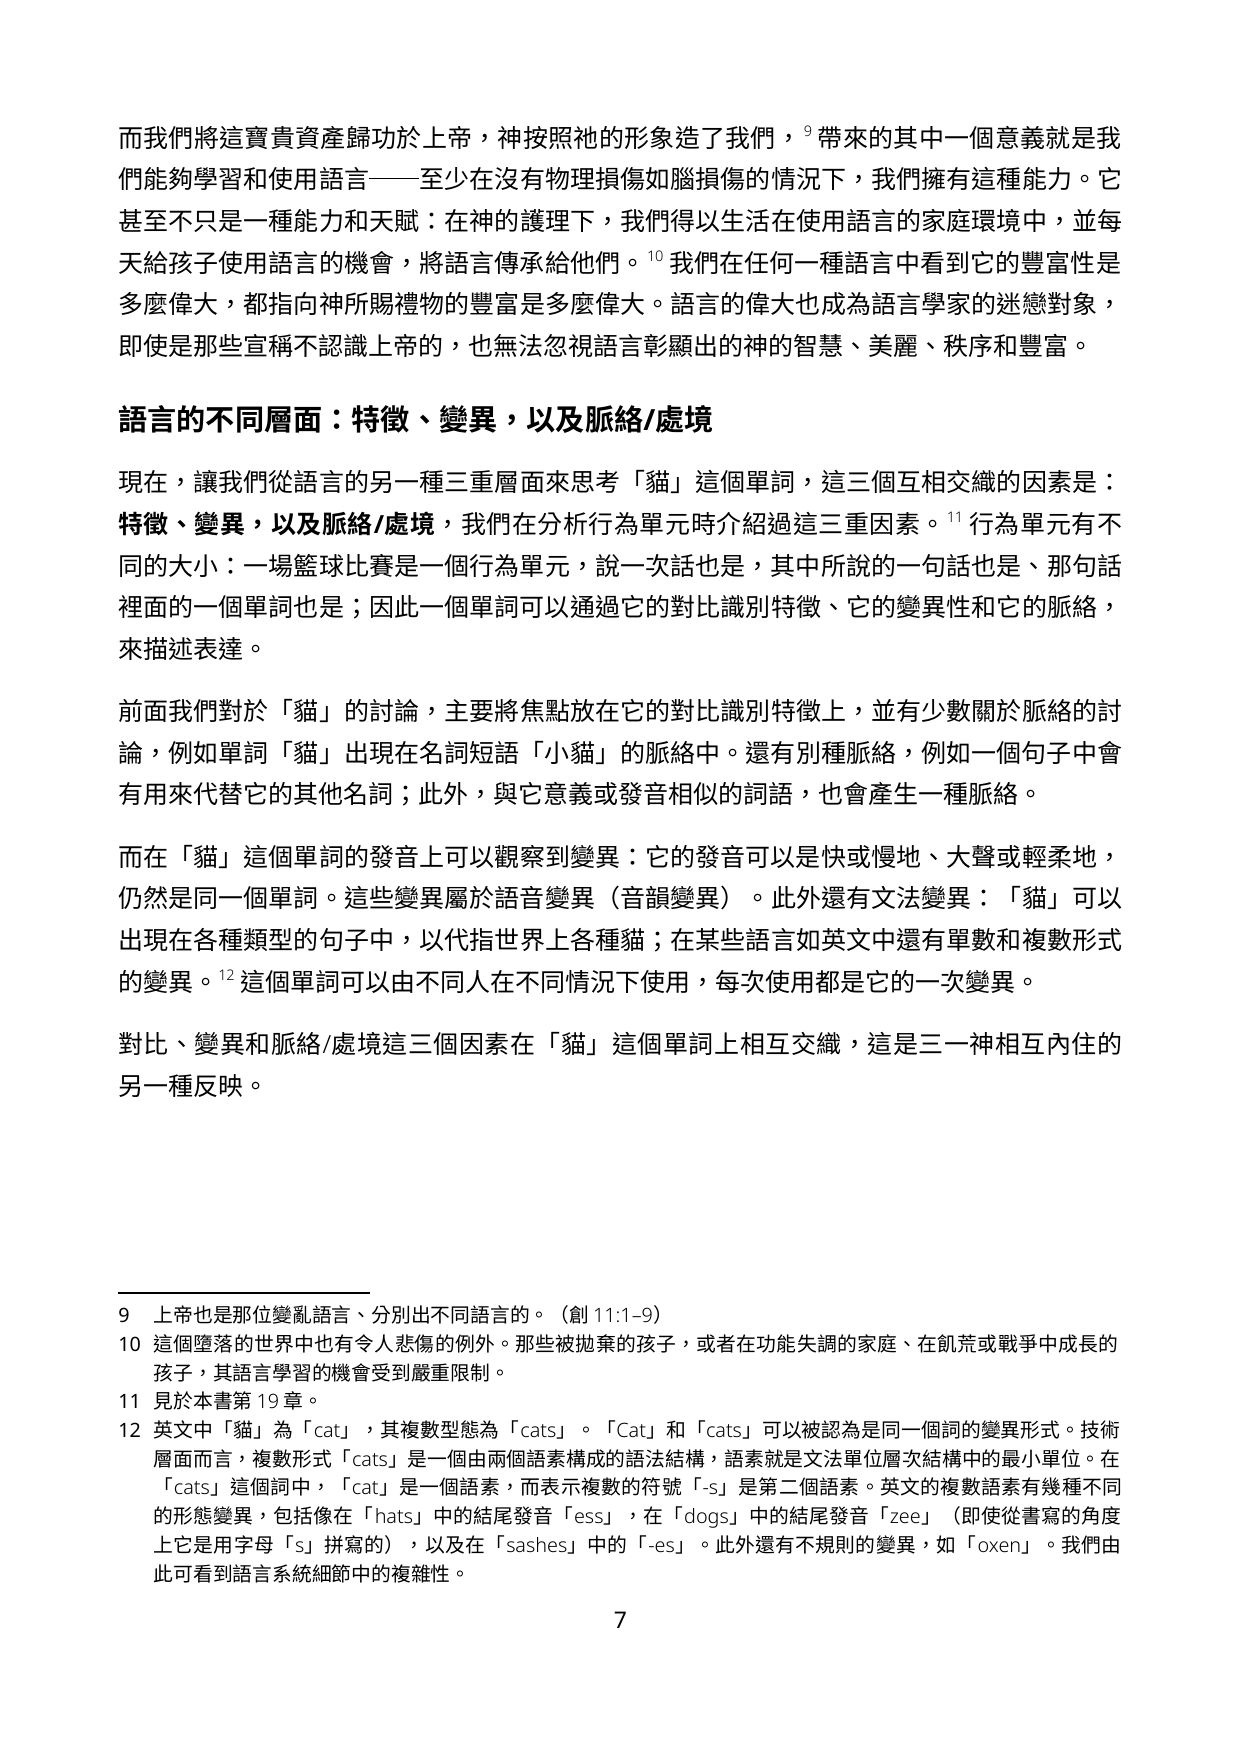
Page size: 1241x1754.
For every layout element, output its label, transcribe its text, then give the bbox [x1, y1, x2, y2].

text 而在「貓」這個單詞的發音上可以觀察到變異：它的發音可以是快或慢地、大聲或輕柔地，仍然是同一個單詞。這些變異屬於語音變異（音韻變異）。此外還有文法變異：「貓」可以出現在各種類型的句子中，以代指世界上各種貓；在某些語言如英文中還有單數和複數形式的變異。 這個單詞可以由不同人在不同情況下使用，每次使用都是它的一次變異。 [118, 837, 1122, 998]
text 這個墮落的世界中也有令人悲傷的例外。那些被拋棄的孩子，或者在功能失調的家庭、在飢荒或戰爭中成長的孩子，其語言學習的機會受到嚴重限制。 [118, 1328, 1122, 1386]
text 英文中「貓」為「cat」，其複數型態為「cats」。「Cat」和「cats」可以被認為是同一個詞的變異形式。技術層面而言，複數形式「cats」是一個由兩個語素構成的語法結構，語素就是文法單位層次結構中的最小單位。在「cats」這個詞中，「cat」是一個語素，而表示複數的符號「-s」是第二個語素。英文的複數語素有幾種不同的形態變異，包括像在「hats」中的結尾發音「ess」，在「dogs」中的結尾發音「zee」（即使從書寫的角度上它是用字母「s」拼寫的），以及在「sashes」中的「-es」。此外還有不規則的變異，如「oxen」。我們由此可看到語言系統細節中的複雜性。 [118, 1414, 1122, 1587]
text 現在，讓我們從語言的另一種三重層面來思考「貓」這個單詞，這三個互相交織的因素是：特徵、變異，以及脈絡/處境，我們在分析行為單元時介紹過這三重因素。 行為單元有不同的大小：一場籃球比賽是一個行為單元，說一次話也是，其中所說的一句話也是、那句話裡面的一個單詞也是；因此一個單詞可以通過它的對比識別特徵、它的變異性和它的脈絡，來描述表達。 [118, 463, 1122, 666]
subtitle 語言的不同層面：特徵、變異，以及脈絡/處境 [118, 396, 1122, 439]
text 而我們將這寶貴資產歸功於上帝，神按照祂的形象造了我們， 帶來的其中一個意義就是我們能夠學習和使用語言──至少在沒有物理損傷如腦損傷的情況下，我們擁有這種能力。它甚至不只是一種能力和天賦：在神的護理下，我們得以生活在使用語言的家庭環境中，並每天給孩子使用語言的機會，將語言傳承給他們。 我們在任何一種語言中看到它的豐富性是多麼偉大，都指向神所賜禮物的豐富是多麼偉大。語言的偉大也成為語言學家的迷戀對象，即使是那些宣稱不認識上帝的，也無法忽視語言彰顯出的神的智慧、美麗、秩序和豐富。 [118, 118, 1122, 363]
text 上帝也是那位變亂語言、分別出不同語言的。（創11:1–9） [118, 1299, 1122, 1328]
text 前面我們對於「貓」的討論，主要將焦點放在它的對比識別特徵上，並有少數關於脈絡的討論，例如單詞「貓」出現在名詞短語「小貓」的脈絡中。還有別種脈絡，例如一個句子中會有用來代替它的其他名詞；此外，與它意義或發音相似的詞語，也會產生一種脈絡。 [118, 692, 1122, 811]
text 對比、變異和脈絡/處境這三個因素在「貓」這個單詞上相互交織，這是三一神相互內住的另一種反映。 [118, 1024, 1122, 1102]
text 見於本書第19章。 [118, 1386, 1122, 1414]
